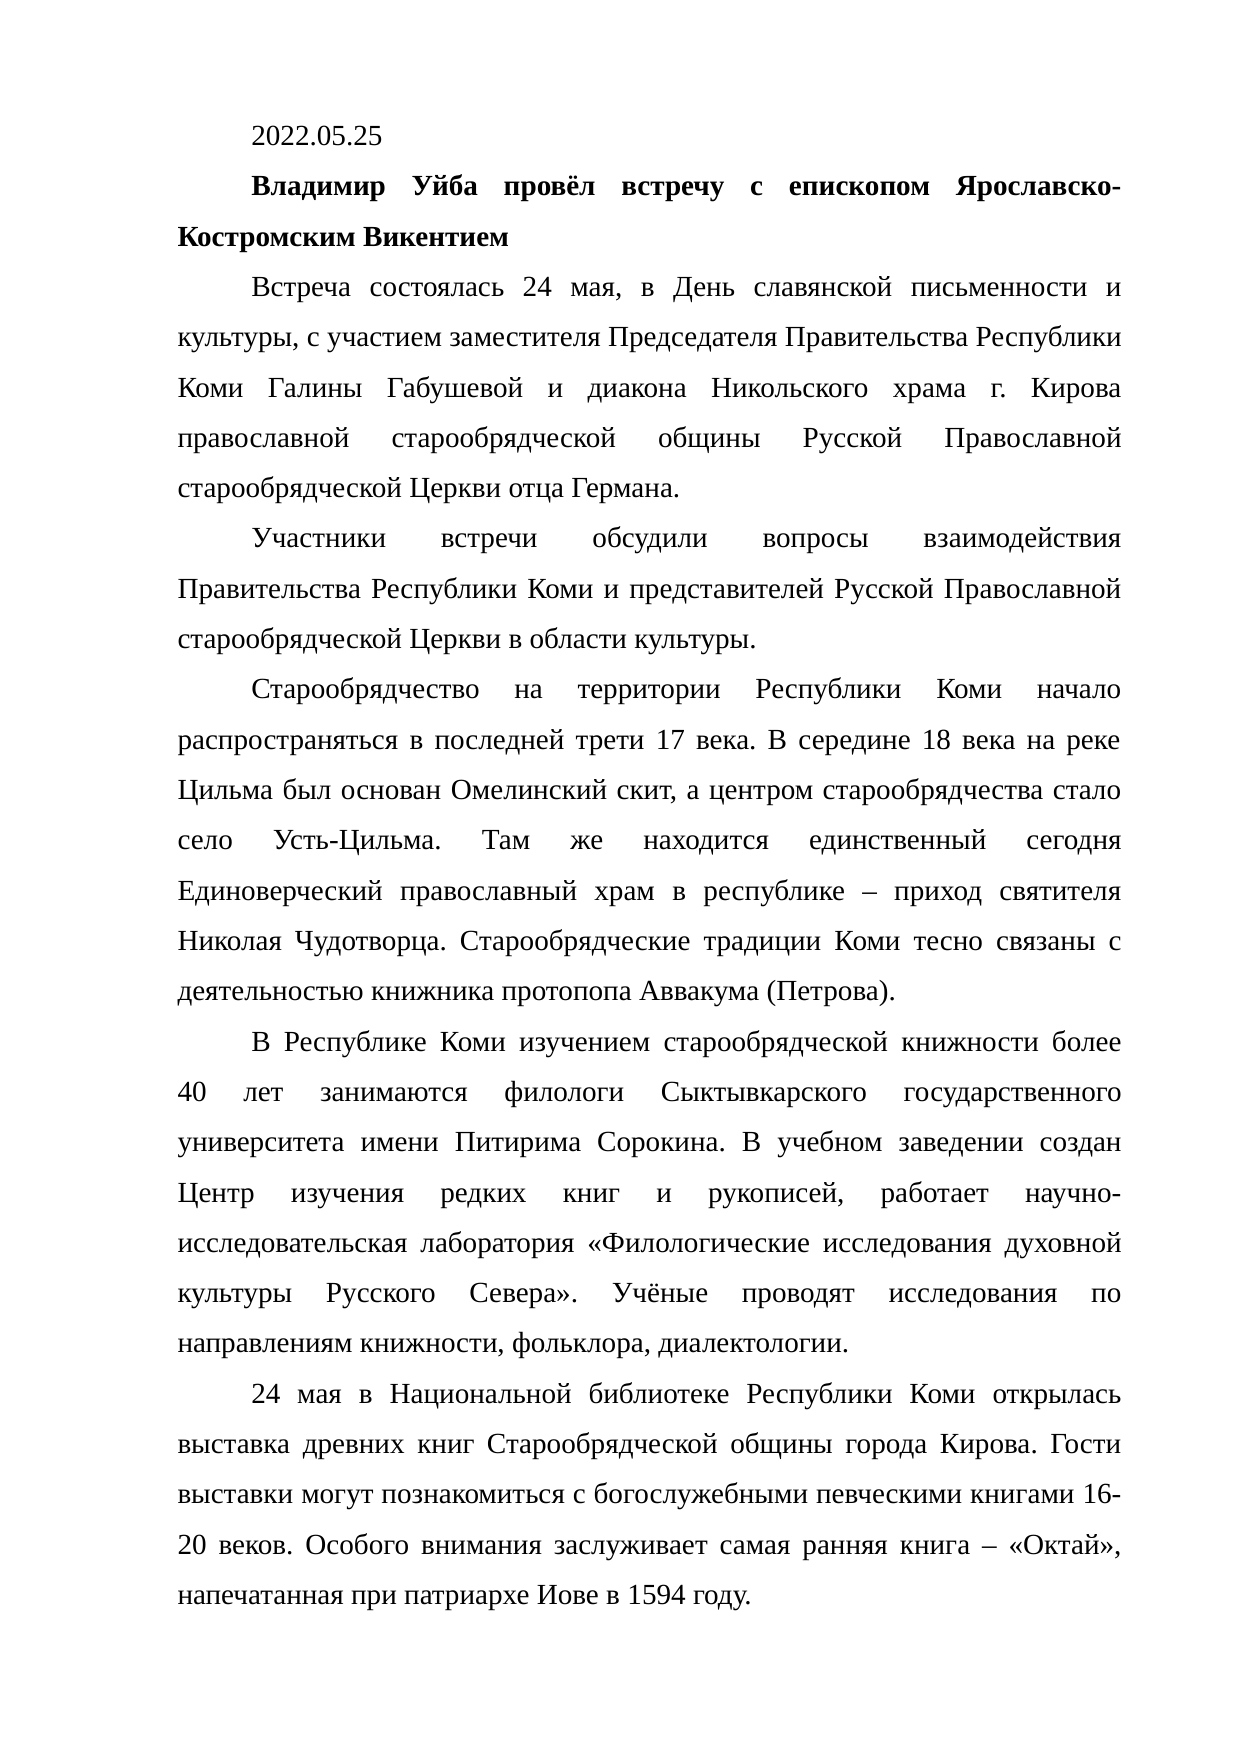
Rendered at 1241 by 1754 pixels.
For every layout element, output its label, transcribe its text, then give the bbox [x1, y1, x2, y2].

text Участники встречи обсудили вопросы взаимодействия Правительства Республики Коми и представителей Русской Православной старообрядческой Церкви в области культуры. [177, 521, 1122, 655]
subtitle 2022.05.25 [177, 118, 1122, 152]
text Старообрядчество на территории Республики Коми начало распространяться в последней трети 17 века. В середине 18 века на реке Цильма был основан Омелинский скит, а центром старообрядчества стало село Усть-Цильма. Там же находится единственный сегодня Единоверческий православный храм в республике – приход святителя Николая Чудотворца. Старообрядческие традиции Коми тесно связаны с деятельностью книжника протопопа Аввакума (Петрова). [177, 672, 1122, 1007]
text Встреча состоялась 24 мая, в День славянской письменности и культуры, с участием заместителя Председателя Правительства Республики Коми Галины Габушевой и диакона Никольского храма г. Кирова православной старообрядческой общины Русской Православной старообрядческой Церкви отца Германа. [177, 269, 1122, 504]
subtitle Владимир Уйба провёл встречу с епископом Ярославско-Костромским Викентием [177, 168, 1122, 252]
text 24 мая в Национальной библиотеке Республики Коми открылась выставка древних книг Старообрядческой общины города Кирова. Гости выставки могут познакомиться с богослужебными певческими книгами 16-20 веков. Особого внимания заслуживает самая ранняя книга – «Октай», напечатанная при патриархе Иове в 1594 году. [177, 1376, 1122, 1611]
text В Республике Коми изучением старообрядческой книжности более 40 лет занимаются филологи Сыктывкарского государственного университета имени Питирима Сорокина. В учебном заведении создан Центр изучения редких книг и рукописей, работает научно-исследовательская лаборатория «Филологические исследования духовной культуры Русского Севера». Учёные проводят исследования по направлениям книжности, фольклора, диалектологии. [177, 1024, 1122, 1359]
